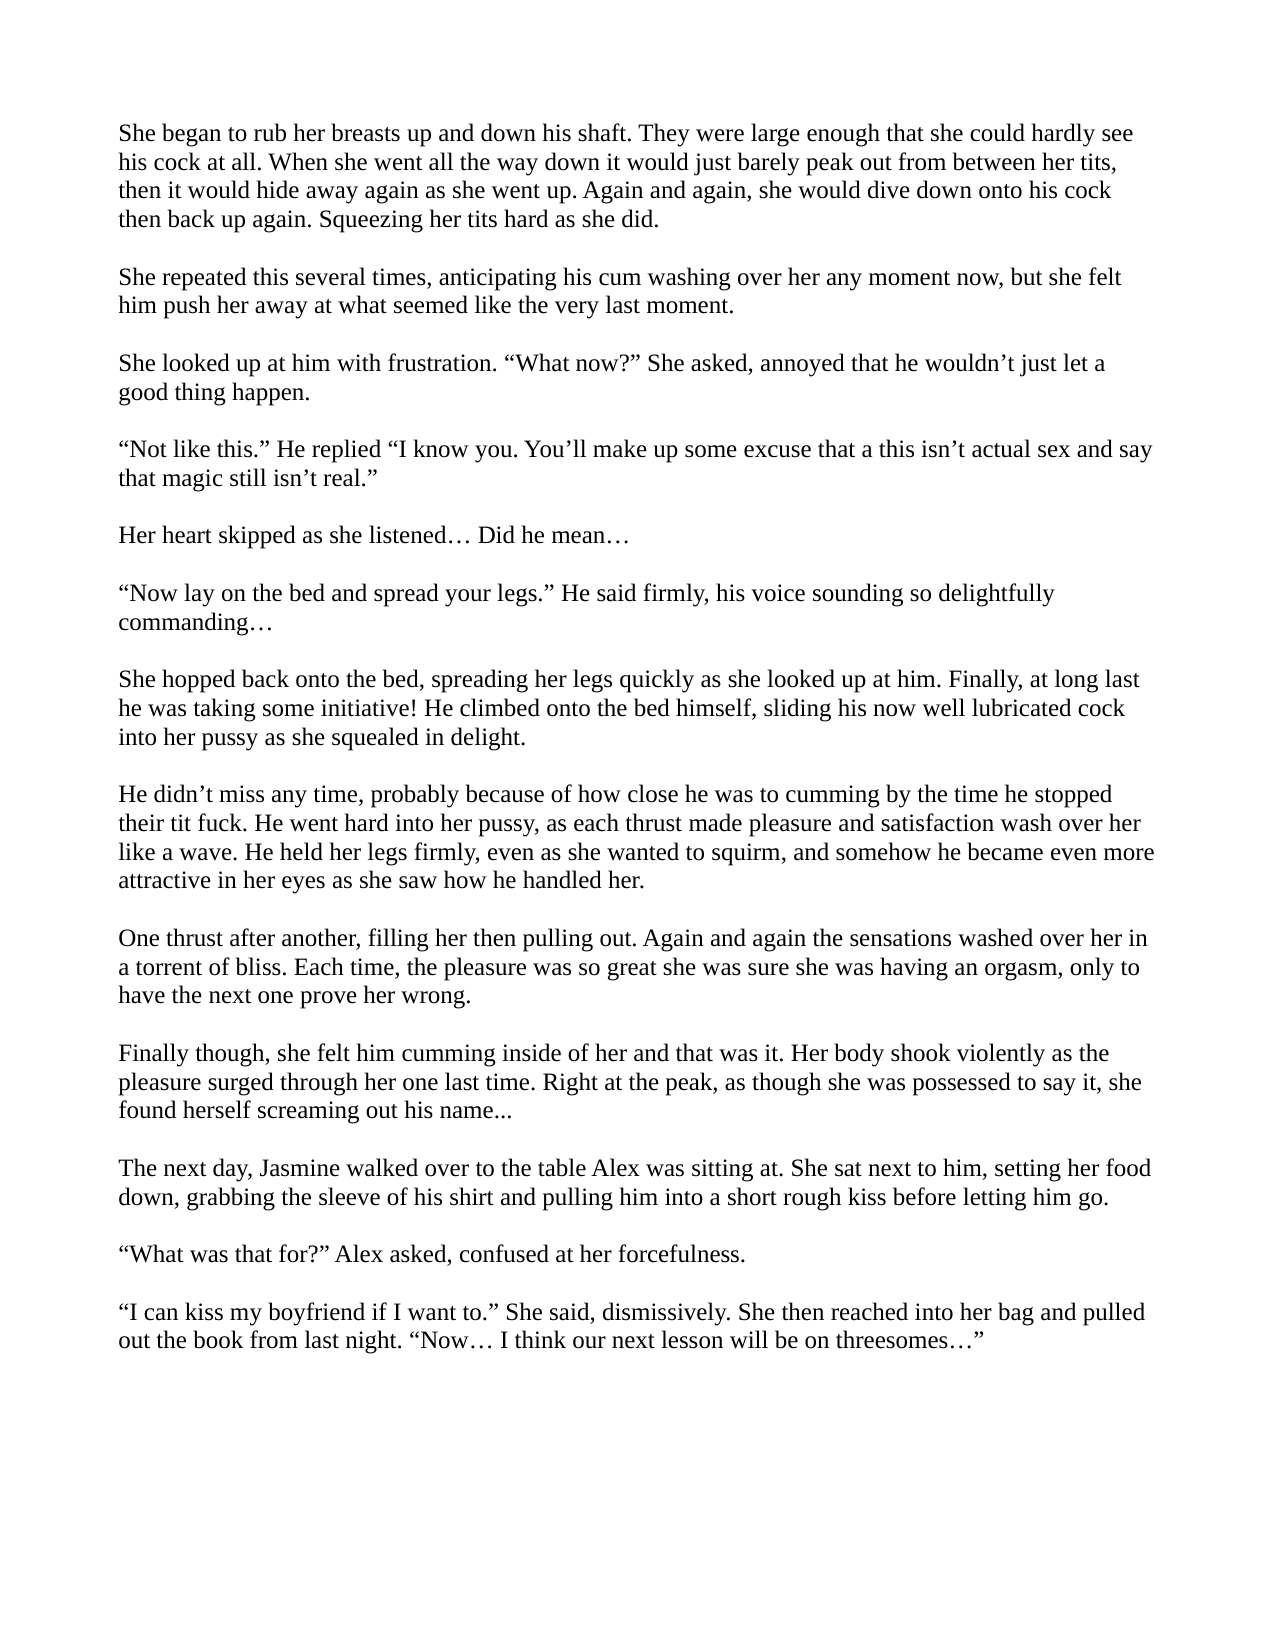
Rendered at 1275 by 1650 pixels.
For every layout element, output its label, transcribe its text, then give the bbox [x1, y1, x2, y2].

text She looked up at him with frustration. “What now?” She asked, annoyed that he wouldn’t just let a good thing happen. [118, 348, 1157, 406]
text Finally though, she felt him cumming inside of her and that was it. Her body shook violently as the pleasure surged through her one last time. Right at the peak, as though she was possessed to say it, she found herself screaming out his name... [118, 1038, 1157, 1124]
text He didn’t miss any time, probably because of how close he was to cumming by the time he stopped their tit fuck. He went hard into her pussy, as each thrust made pleasure and satisfaction wash over her like a wave. He held her legs firmly, even as she wanted to squirm, and somehow he became even more attractive in her eyes as she saw how he handled her. [118, 779, 1157, 894]
text “Now lay on the bed and spread your legs.” He said firmly, his voice sounding so delightfully commanding… [118, 578, 1157, 636]
text “Not like this.” He replied “I know you. You’ll make up some excuse that a this isn’t actual sex and say that magic still isn’t real.” [118, 434, 1157, 492]
text “I can kiss my boyfriend if I want to.” She said, dismissively. She then reached into her bag and pulled out the book from last night. “Now… I think our next lesson will be on threesomes…” [118, 1297, 1157, 1354]
text Her heart skipped as she listened… Did he mean… [118, 521, 1157, 549]
text One thrust after another, filling her then pulling out. Again and again the sensations washed over her in a torrent of bliss. Each time, the pleasure was so great she was sure she was having an orgasm, only to have the next one prove her wrong. [118, 923, 1157, 1009]
text The next day, Jasmine walked over to the table Alex was sitting at. She sat next to him, setting her food down, grabbing the sleeve of his shirt and pulling him into a short rough kiss before letting him go. [118, 1153, 1157, 1211]
text She began to rub her breasts up and down his shaft. They were large enough that she could hardly see his cock at all. When she went all the way down it would just barely peak out from between her tits, then it would hide away again as she went up. Again and again, she would dive down onto his cock then back up again. Squeezing her tits hard as she did. [118, 118, 1157, 233]
text She repeated this several times, anticipating his cum washing over her any moment now, but she felt him push her away at what seemed like the very last moment. [118, 262, 1157, 319]
text She hopped back onto the bed, spreading her legs quickly as she looked up at him. Finally, at long last he was taking some initiative! He climbed onto the bed himself, sliding his now well lubricated cock into her pussy as she squealed in delight. [118, 664, 1157, 751]
text “What was that for?” Alex asked, confused at her forcefulness. [118, 1239, 1157, 1268]
